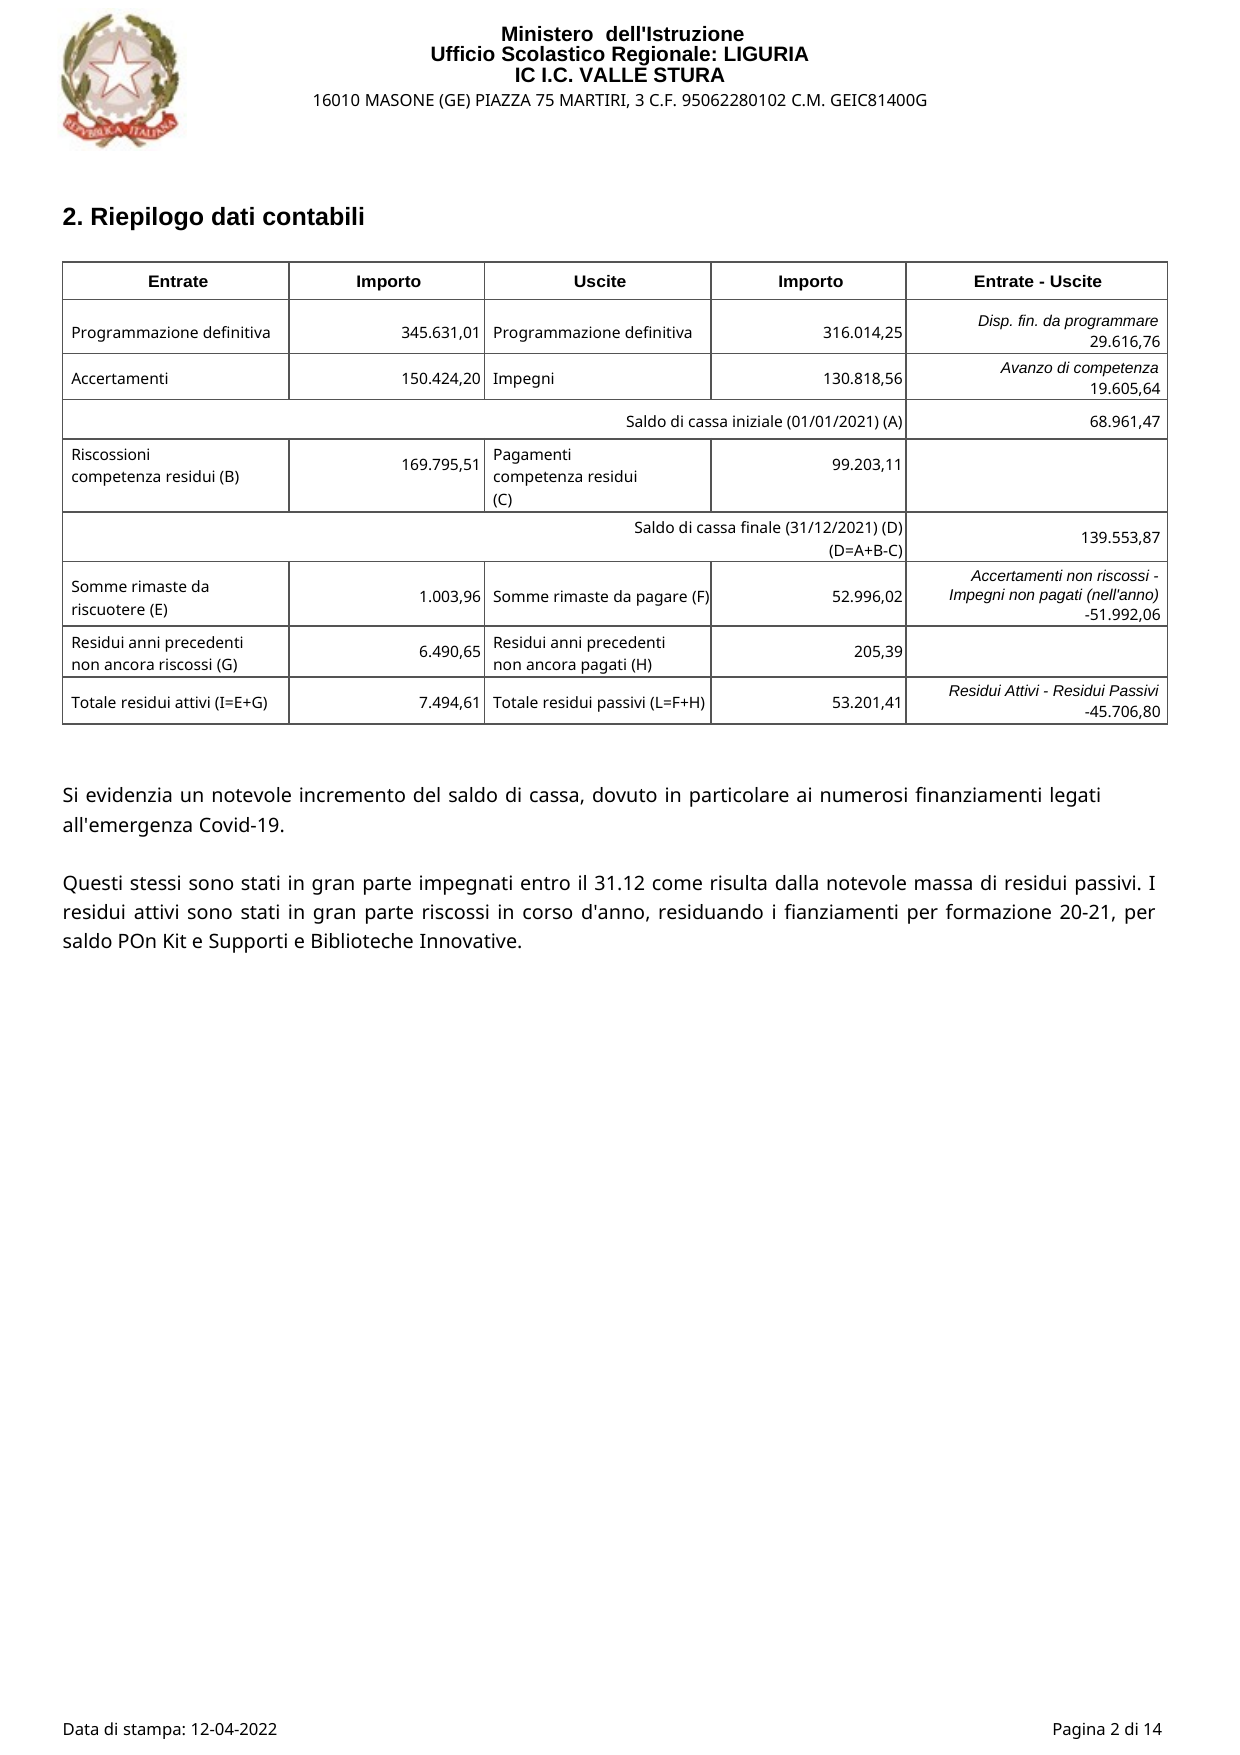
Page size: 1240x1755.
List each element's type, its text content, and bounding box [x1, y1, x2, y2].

table_cell 7.494,61 [290, 678, 484, 723]
table_cell Programmazione definitiva [63, 300, 288, 352]
table_cell Accertamenti non riscossi - Impegni non pagati (nell'anno) -51.992,06 [907, 562, 1167, 625]
table_cell Pagamenti competenza residui (C) [485, 440, 710, 511]
table_cell Disp. fin. da programmare 29.616,76 [907, 300, 1167, 352]
list Riepilogo dati contabili [62, 202, 1202, 231]
table_cell 1.003,96 [290, 562, 484, 625]
table_header Entrate - Uscite [907, 263, 1167, 298]
table_cell Totale residui passivi (L=F+H) [485, 678, 710, 723]
table_header Uscite [485, 263, 710, 298]
table_cell Totale residui attivi (I=E+G) [63, 678, 288, 723]
table_cell Somme rimaste da pagare (F) [485, 562, 710, 625]
table_header Importo [712, 263, 905, 298]
table_cell Residui anni precedenti non ancora pagati (H) [485, 627, 710, 676]
table_cell Avanzo di competenza 19.605,64 [907, 354, 1167, 399]
table_header Importo [290, 263, 484, 298]
table_cell Residui anni precedenti non ancora riscossi (G) [63, 627, 288, 676]
table_cell 99.203,11 [712, 440, 905, 511]
table_cell 53.201,41 [712, 678, 905, 723]
table_cell Residui Attivi - Residui Passivi -45.706,80 [907, 678, 1167, 723]
table_cell 345.631,01 [290, 300, 484, 352]
table_cell Saldo di cassa finale (31/12/2021) (D) (D=A+B-C) [63, 513, 905, 561]
table_cell 150.424,20 [290, 354, 484, 399]
table_cell Programmazione definitiva [485, 300, 710, 352]
text Si evidenzia un notevole incremento del saldo di cassa, dovuto in particolare ai numerosi finanziamenti legati all'emergenza Covid-19. [62, 782, 1172, 838]
table_cell [907, 440, 1167, 511]
table_cell Somme rimaste da riscuotere (E) [63, 562, 288, 625]
table_cell 205,39 [712, 627, 905, 676]
table_cell 52.996,02 [712, 562, 905, 625]
table_cell 6.490,65 [290, 627, 484, 676]
table_cell 169.795,51 [290, 440, 484, 511]
table_cell 68.961,47 [907, 400, 1167, 438]
table_cell Accertamenti [63, 354, 288, 399]
table_cell 130.818,56 [712, 354, 905, 399]
table_cell 316.014,25 [712, 300, 905, 352]
table_cell Riscossioni competenza residui (B) [63, 440, 288, 511]
table_cell [907, 627, 1167, 676]
text Questi stessi sono stati in gran parte impegnati entro il 31.12 come risulta dalla notevole massa di residui passivi. I residui attivi sono stati in gran parte riscossi in corso d'anno, residuando i fianziamenti per formazione 20-21, per saldo POn Kit e Supporti e Biblioteche Innovative. [62, 869, 1157, 954]
table_cell Saldo di cassa iniziale (01/01/2021) (A) [63, 400, 905, 438]
table_cell Impegni [485, 354, 710, 399]
table_cell 139.553,87 [907, 513, 1167, 561]
table_header Entrate [63, 263, 288, 298]
